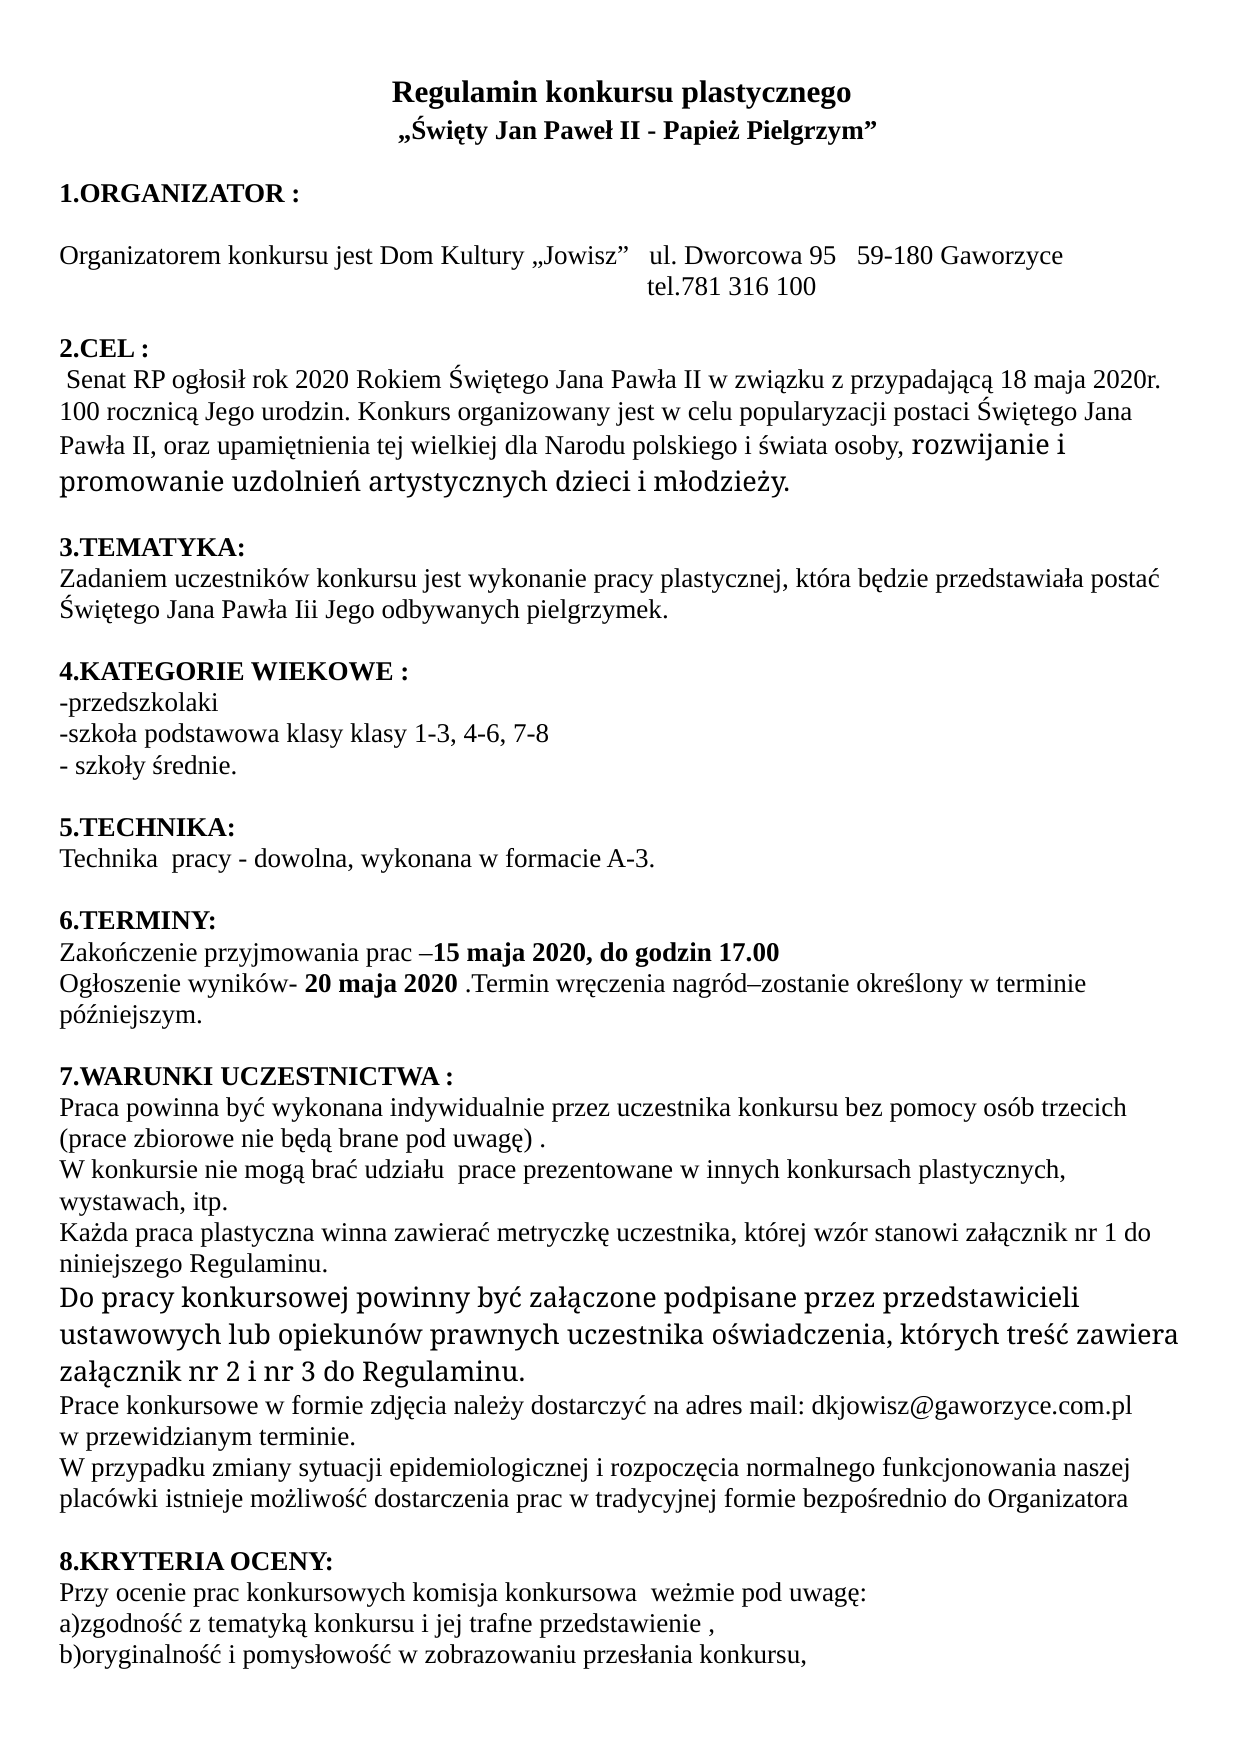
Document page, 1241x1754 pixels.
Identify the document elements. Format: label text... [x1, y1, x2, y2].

text Każda praca plastyczna winna zawierać metryczkę uczestnika, której wzór stanowi załącznik nr 1 do niniejszego Regulaminu. [59, 1216, 1181, 1278]
text Organizatorem konkursu jest Dom Kultury „Jowisz” ul. Dworcowa 95 59-180 Gaworzyce [59, 239, 1181, 270]
text - szkoły średnie. [59, 749, 1181, 780]
text w przewidzianym terminie. [59, 1420, 1181, 1451]
text 2.CEL : [59, 332, 1181, 363]
text a)zgodność z tematyką konkursu i jej trafne przedstawienie , [59, 1607, 1181, 1638]
text -przedszkolaki [59, 686, 1181, 718]
text 8.KRYTERIA OCENY: [59, 1544, 1181, 1576]
text 7.WARUNKI UCZESTNICTWA : [59, 1060, 1181, 1091]
text Zakończenie przyjmowania prac –15 maja 2020, do godzin 17.00 [59, 936, 1181, 967]
text Regulamin konkursu plastycznego [59, 59, 1181, 114]
text Przy ocenie prac konkursowych komisja konkursowa weżmie pod uwagę: [59, 1576, 1181, 1607]
text 6.TERMINY: [59, 904, 1181, 936]
text W konkursie nie mogą brać udziału prace prezentowane w innych konkursach plastycznych, wystawach, itp. [59, 1154, 1181, 1216]
text Ogłoszenie wyników- 20 maja 2020 .Termin wręczenia nagród–zostanie określony w terminie późniejszym. [59, 967, 1181, 1029]
text (prace zbiorowe nie będą brane pod uwagę) . [59, 1122, 1181, 1154]
text Do pracy konkursowej powinny być załączone podpisane przez przedstawicieli ustawowych lub opiekunów prawnych uczestnika oświadczenia, których treść zawiera załącznik nr 2 i nr 3 do Regulaminu. [59, 1278, 1181, 1389]
text Prace konkursowe w formie zdjęcia należy dostarczyć na adres mail: dkjowisz@gaworzyce.com.pl [59, 1389, 1181, 1420]
text -szkoła podstawowa klasy klasy 1-3, 4-6, 7-8 [59, 718, 1181, 749]
text „Święty Jan Paweł II - Papież Pielgrzym” [59, 114, 1181, 146]
text 3.TEMATYKA: [59, 531, 1181, 562]
text Praca powinna być wykonana indywidualnie przez uczestnika konkursu bez pomocy osób trzecich [59, 1091, 1181, 1122]
text 1.ORGANIZATOR : [59, 177, 1181, 208]
text 4.KATEGORIE WIEKOWE : [59, 655, 1181, 686]
text b)oryginalność i pomysłowość w zobrazowaniu przesłania konkursu, [59, 1638, 1181, 1669]
text W przypadku zmiany sytuacji epidemiologicznej i rozpoczęcia normalnego funkcjonowania naszej placówki istnieje możliwość dostarczenia prac w tradycyjnej formie bezpośrednio do Organizatora [59, 1451, 1181, 1513]
text tel.781 316 100 [59, 270, 1181, 301]
text Senat RP ogłosił rok 2020 Rokiem Świętego Jana Pawła II w związku z przypadającą 18 maja 2020r. 100 rocznicą Jego urodzin. Konkurs organizowany jest w celu popularyzacji postaci Świętego Jana Pawła II, oraz upamiętnienia tej wielkiej dla Narodu polskiego i świata osoby, rozwijanie i promowanie uzdolnień artystycznych dzieci i młodzieży. [59, 363, 1181, 499]
text 5.TECHNIKA: [59, 811, 1181, 842]
text Technika pracy - dowolna, wykonana w formacie A-3. [59, 842, 1181, 873]
text Zadaniem uczestników konkursu jest wykonanie pracy plastycznej, która będzie przedstawiała postać Świętego Jana Pawła Iii Jego odbywanych pielgrzymek. [59, 562, 1181, 624]
